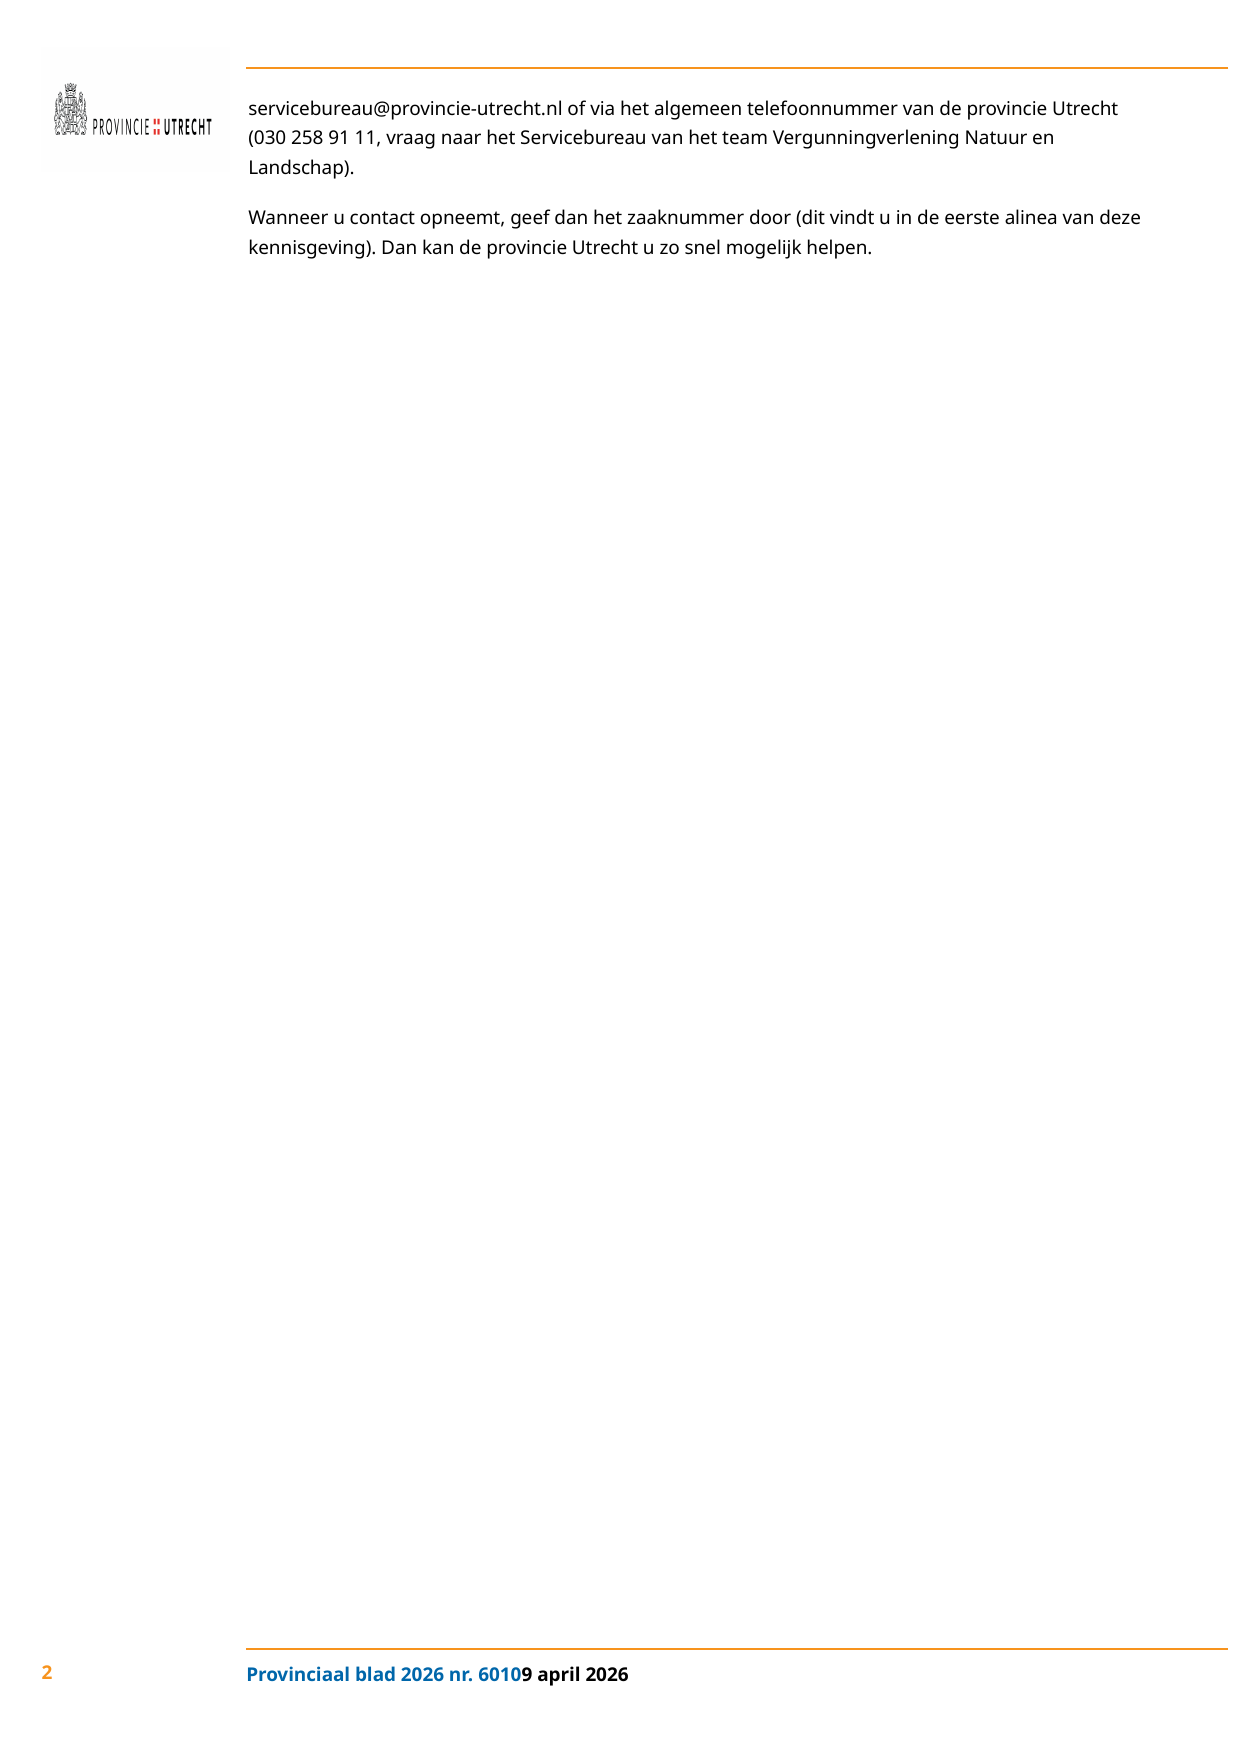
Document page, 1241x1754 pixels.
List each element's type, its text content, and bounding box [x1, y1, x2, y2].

text servicebureau@provincie-utrecht.nl of via het algemeen telefoonnummer van de provincie Utrecht (030 258 91 11, vraag naar het Servicebureau van het team Vergunningverlening Natuur en Landschap). [248, 95, 1152, 180]
picture [41, 47, 231, 172]
text Wanneer u contact opneemt, geef dan het zaaknummer door (dit vindt u in de eerste alinea van deze kennisgeving). Dan kan de provincie Utrecht u zo snel mogelijk helpen. [248, 204, 1152, 260]
